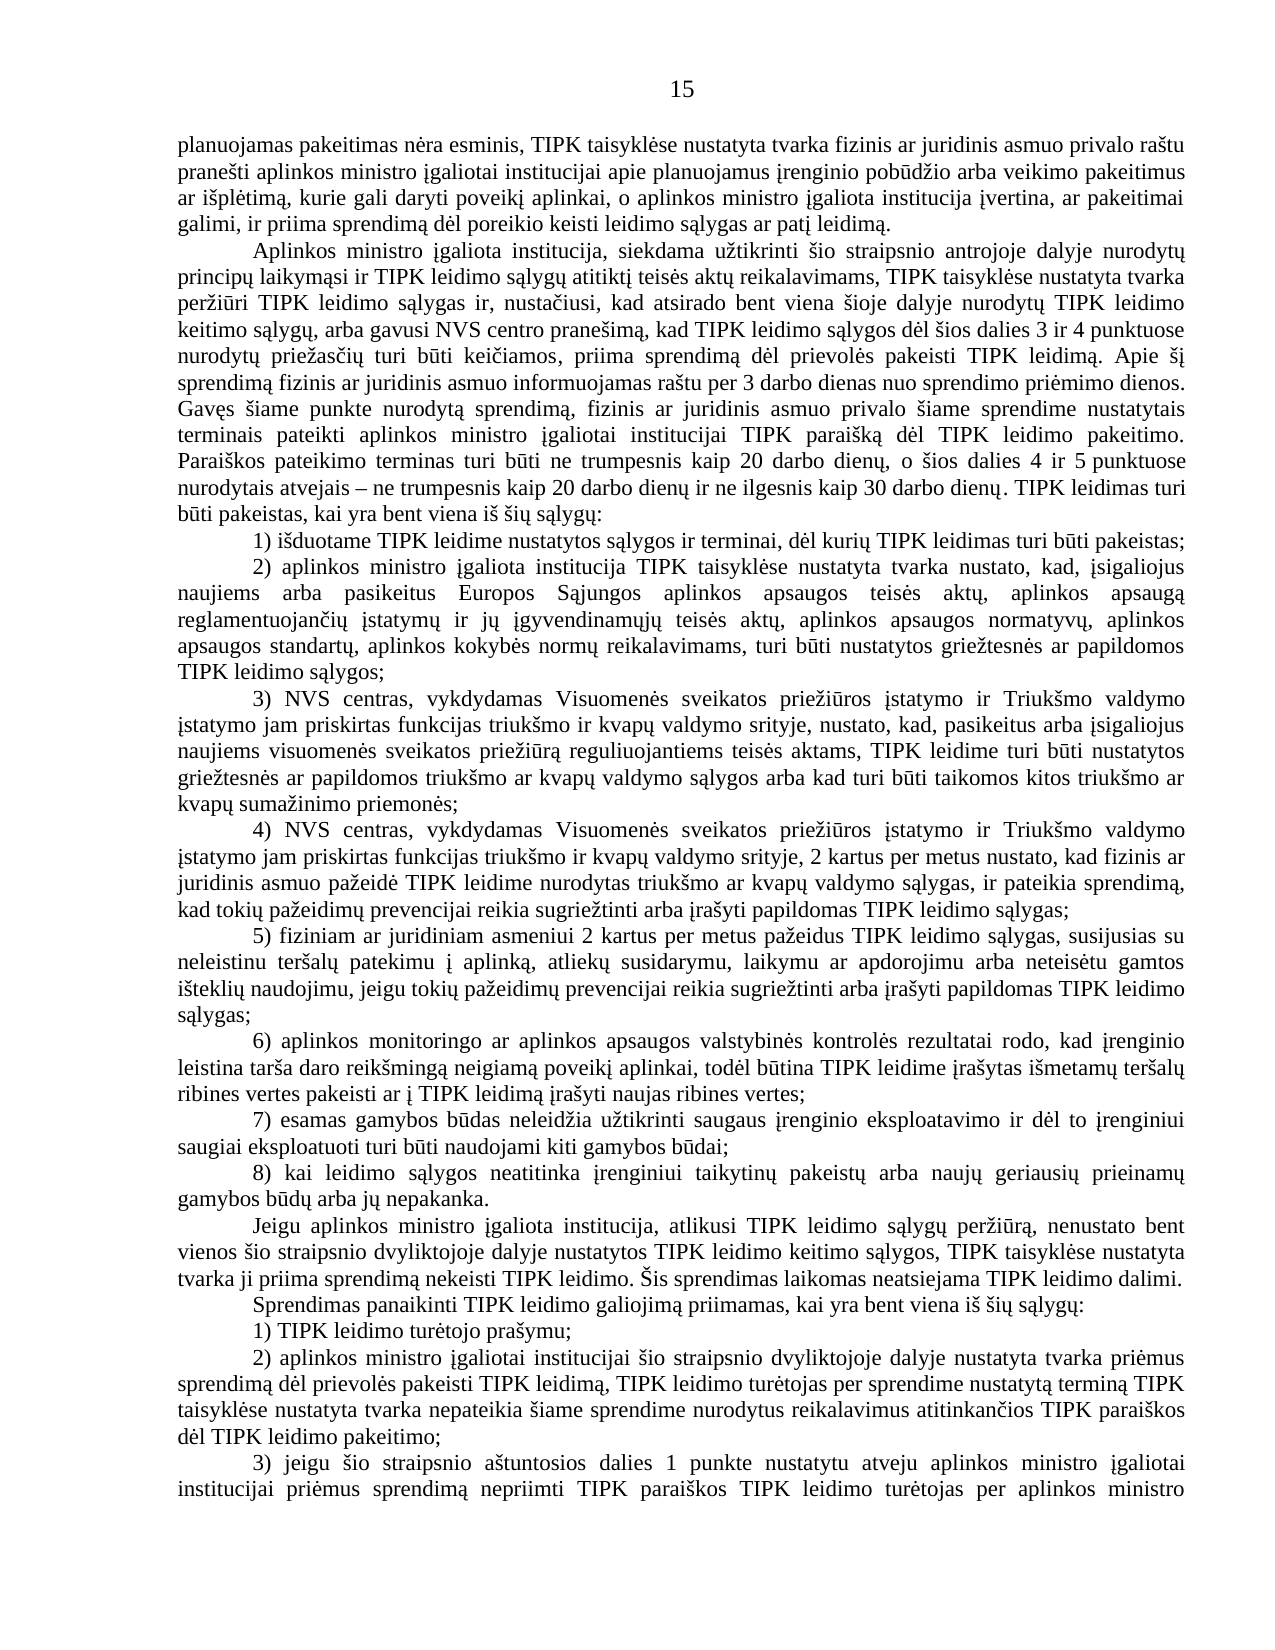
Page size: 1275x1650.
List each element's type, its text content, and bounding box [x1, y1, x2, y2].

text 1) TIPK leidimo turėtojo prašymu; [177, 1317, 1186, 1344]
text 5) fiziniam ar juridiniam asmeniui 2 kartus per metus pažeidus TIPK leidimo sąlygas, susijusias su neleistinu teršalų patekimu į aplinką, atliekų susidarymu, laikymu ar apdorojimu arba neteisėtu gamtos išteklių naudojimu, jeigu tokių pažeidimų prevencijai reikia sugriežtinti arba įrašyti papildomas TIPK leidimo sąlygas; [177, 922, 1186, 1027]
text 4) NVS centras, vykdydamas Visuomenės sveikatos priežiūros įstatymo ir Triukšmo valdymo įstatymo jam priskirtas funkcijas triukšmo ir kvapų valdymo srityje, 2 kartus per metus nustato, kad fizinis ar juridinis asmuo pažeidė TIPK leidime nurodytas triukšmo ar kvapų valdymo sąlygas, ir pateikia sprendimą, kad tokių pažeidimų prevencijai reikia sugriežtinti arba įrašyti papildomas TIPK leidimo sąlygas; [177, 817, 1186, 922]
text Aplinkos ministro įgaliota institucija, siekdama užtikrinti šio straipsnio antrojoje dalyje nurodytų principų laikymąsi ir TIPK leidimo sąlygų atitiktį teisės aktų reikalavimams, TIPK taisyklėse nustatyta tvarka peržiūri TIPK leidimo sąlygas ir, nustačiusi, kad atsirado bent viena šioje dalyje nurodytų TIPK leidimo keitimo sąlygų, arba gavusi NVS centro pranešimą, kad TIPK leidimo sąlygos dėl šios dalies 3 ir 4 punktuose nurodytų priežasčių turi būti keičiamos, priima sprendimą dėl prievolės pakeisti TIPK leidimą. Apie šį sprendimą fizinis ar juridinis asmuo informuojamas raštu per 3 darbo dienas nuo sprendimo priėmimo dienos. Gavęs šiame punkte nurodytą sprendimą, fizinis ar juridinis asmuo privalo šiame sprendime nustatytais terminais pateikti aplinkos ministro įgaliotai institucijai TIPK paraišką dėl TIPK leidimo pakeitimo. Paraiškos pateikimo terminas turi būti ne trumpesnis kaip 20 darbo dienų, o šios dalies 4 ir 5 punktuose nurodytais atvejais – ne trumpesnis kaip 20 darbo dienų ir ne ilgesnis kaip 30 darbo dienų. TIPK leidimas turi būti pakeistas, kai yra bent viena iš šių sąlygų: [177, 237, 1186, 527]
text 1) išduotame TIPK leidime nustatytos sąlygos ir terminai, dėl kurių TIPK leidimas turi būti pakeistas; [177, 527, 1186, 553]
text 3) NVS centras, vykdydamas Visuomenės sveikatos priežiūros įstatymo ir Triukšmo valdymo įstatymo jam priskirtas funkcijas triukšmo ir kvapų valdymo srityje, nustato, kad, pasikeitus arba įsigaliojus naujiems visuomenės sveikatos priežiūrą reguliuojantiems teisės aktams, TIPK leidime turi būti nustatytos griežtesnės ar papildomos triukšmo ar kvapų valdymo sąlygos arba kad turi būti taikomos kitos triukšmo ar kvapų sumažinimo priemonės; [177, 685, 1186, 817]
text 3) jeigu šio straipsnio aštuntosios dalies 1 punkte nustatytu atveju aplinkos ministro įgaliotai institucijai priėmus sprendimą nepriimti TIPK paraiškos TIPK leidimo turėtojas per aplinkos ministro [177, 1449, 1186, 1502]
text Jeigu aplinkos ministro įgaliota institucija, atlikusi TIPK leidimo sąlygų peržiūrą, nenustato bent vienos šio straipsnio dvyliktojoje dalyje nustatytos TIPK leidimo keitimo sąlygos, TIPK taisyklėse nustatyta tvarka ji priima sprendimą nekeisti TIPK leidimo. Šis sprendimas laikomas neatsiejama TIPK leidimo dalimi. [177, 1212, 1186, 1291]
text 7) esamas gamybos būdas neleidžia užtikrinti saugaus įrenginio eksploatavimo ir dėl to įrenginiui saugiai eksploatuoti turi būti naudojami kiti gamybos būdai; [177, 1106, 1186, 1159]
text Sprendimas panaikinti TIPK leidimo galiojimą priimamas, kai yra bent viena iš šių sąlygų: [177, 1291, 1186, 1317]
text 2) aplinkos ministro įgaliotai institucijai šio straipsnio dvyliktojoje dalyje nustatyta tvarka priėmus sprendimą dėl prievolės pakeisti TIPK leidimą, TIPK leidimo turėtojas per sprendime nustatytą terminą TIPK taisyklėse nustatyta tvarka nepateikia šiame sprendime nurodytus reikalavimus atitinkančios TIPK paraiškos dėl TIPK leidimo pakeitimo; [177, 1344, 1186, 1449]
text 6) aplinkos monitoringo ar aplinkos apsaugos valstybinės kontrolės rezultatai rodo, kad įrenginio leistina tarša daro reikšmingą neigiamą poveikį aplinkai, todėl būtina TIPK leidime įrašytas išmetamų teršalų ribines vertes pakeisti ar į TIPK leidimą įrašyti naujas ribines vertes; [177, 1027, 1186, 1106]
text 8) kai leidimo sąlygos neatitinka įrenginiui taikytinų pakeistų arba naujų geriausių prieinamų gamybos būdų arba jų nepakanka. [177, 1159, 1186, 1212]
text planuojamas pakeitimas nėra esminis, TIPK taisyklėse nustatyta tvarka fizinis ar juridinis asmuo privalo raštu pranešti aplinkos ministro įgaliotai institucijai apie planuojamus įrenginio pobūdžio arba veikimo pakeitimus ar išplėtimą, kurie gali daryti poveikį aplinkai, o aplinkos ministro įgaliota institucija įvertina, ar pakeitimai galimi, ir priima sprendimą dėl poreikio keisti leidimo sąlygas ar patį leidimą. [177, 131, 1186, 237]
text 2) aplinkos ministro įgaliota institucija TIPK taisyklėse nustatyta tvarka nustato, kad, įsigaliojus naujiems arba pasikeitus Europos Sąjungos aplinkos apsaugos teisės aktų, aplinkos apsaugą reglamentuojančių įstatymų ir jų įgyvendinamųjų teisės aktų, aplinkos apsaugos normatyvų, aplinkos apsaugos standartų, aplinkos kokybės normų reikalavimams, turi būti nustatytos griežtesnės ar papildomos TIPK leidimo sąlygos; [177, 553, 1186, 685]
